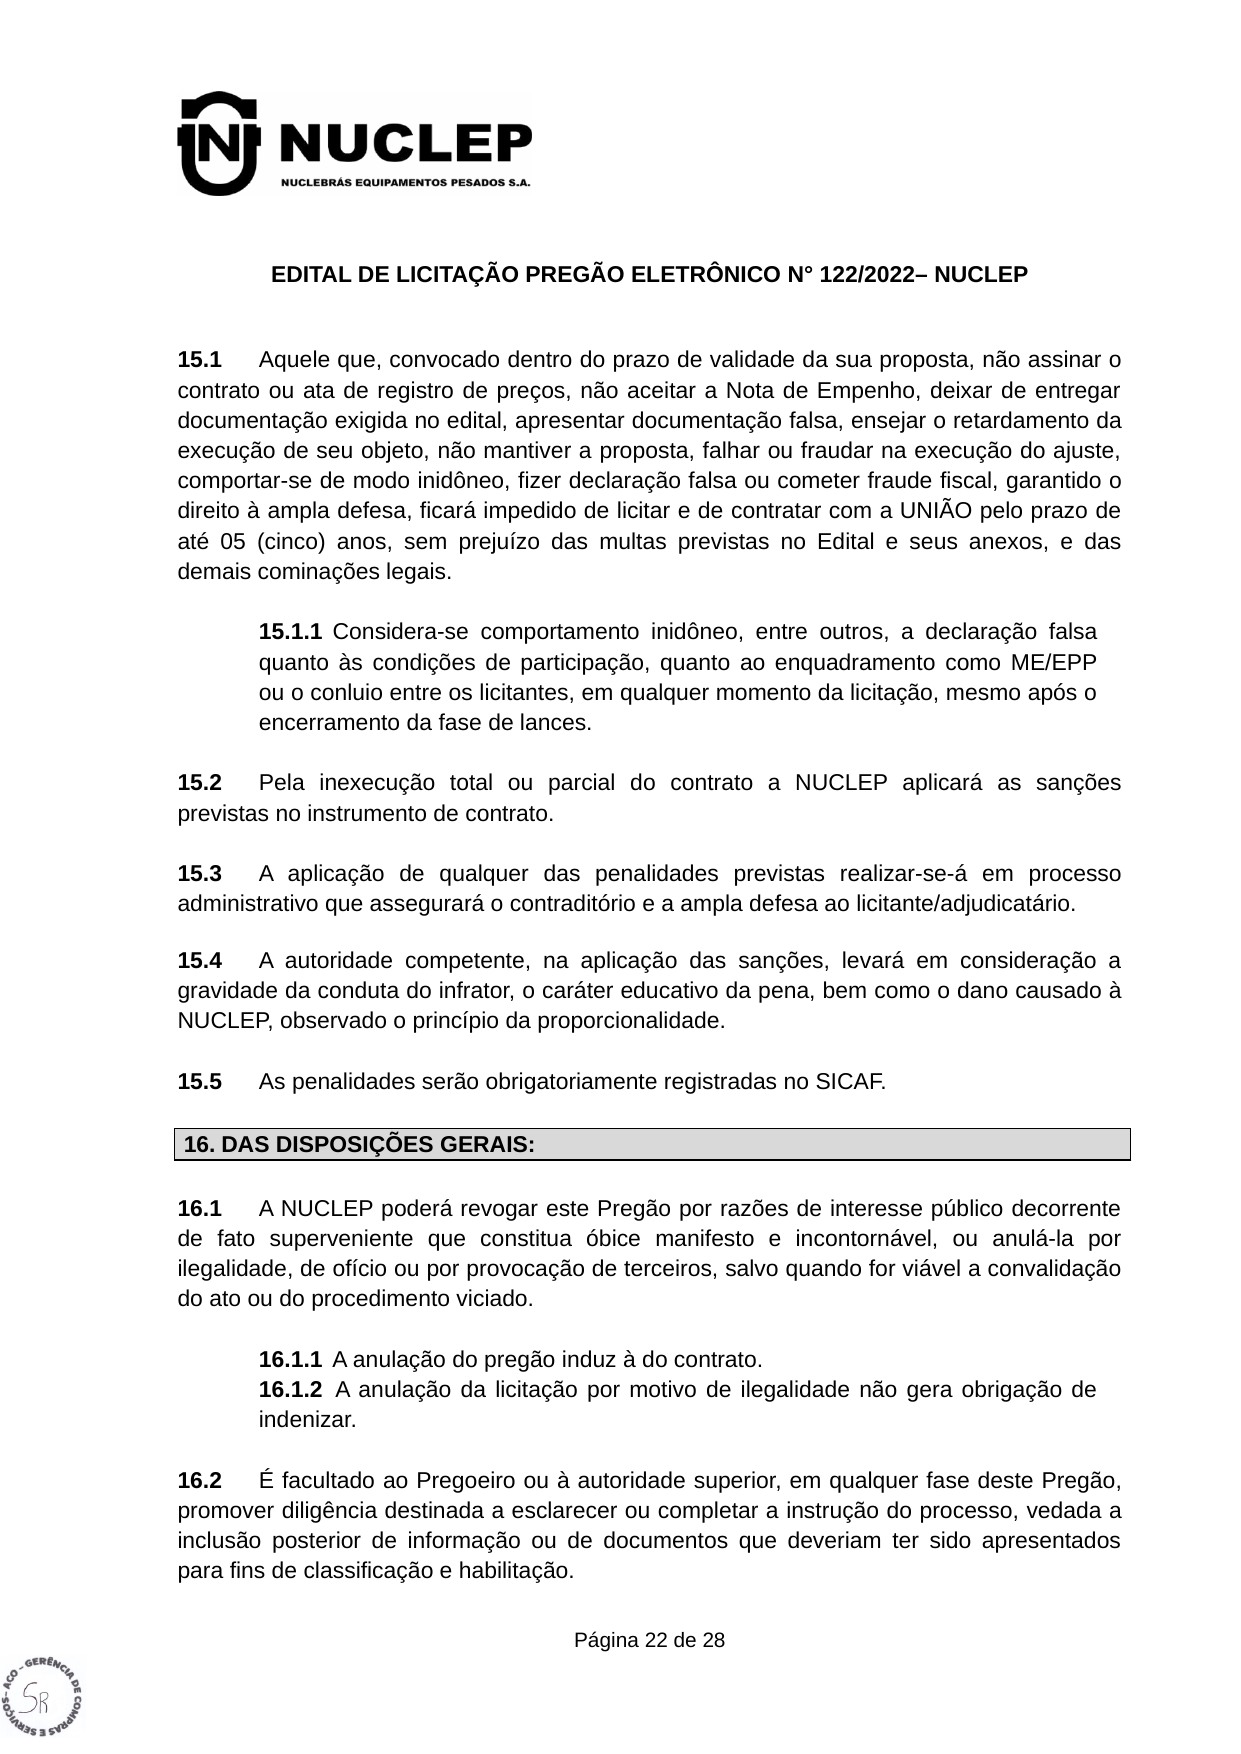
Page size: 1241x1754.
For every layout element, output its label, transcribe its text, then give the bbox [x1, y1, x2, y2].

list DAS DISPOSIÇÕES GERAIS: [175, 1129, 1130, 1159]
list É facultado ao Pregoeiro ou à autoridade superior, em qualquer fase deste Pregão, promover diligência destinada a esclarecer ou completar a instrução do processo, vedada a inclusão posterior de informação ou de documentos que deveriam ter sido apresentados para fins de classificação e habilitação. [177, 1467, 1122, 1583]
list A NUCLEP poderá revogar este Pregão por razões de interesse público decorrente de fato superveniente que constitua óbice manifesto e incontornável, ou anulá-la por ilegalidade, de ofício ou por provocação de terceiros, salvo quando for viável a convalidação do ato ou do procedimento viciado. [177, 1195, 1122, 1312]
list A autoridade competente, na aplicação das sanções, levará em consideração a gravidade da conduta do infrator, o caráter educativo da pena, bem como o dano causado à NUCLEP, observado o princípio da proporcionalidade. [177, 947, 1122, 1033]
list A aplicação de qualquer das penalidades previstas realizar-se-á em processo administrativo que assegurará o contraditório e a ampla defesa ao licitante/adjudicatário. [177, 860, 1122, 917]
list Aquele que, convocado dentro do prazo de validade da sua proposta, não assinar o contrato ou ata de registro de preços, não aceitar a Nota de Empenho, deixar de entregar documentação exigida no edital, apresentar documentação falsa, ensejar o retardamento da execução de seu objeto, não mantiver a proposta, falhar ou fraudar na execução do ajuste, comportar-se de modo inidôneo, fizer declaração falsa ou cometer fraude fiscal, garantido o direito à ampla defesa, ficará impedido de licitar e de contratar com a UNIÃO pelo prazo de até 05 (cinco) anos, sem prejuízo das multas previstas no Edital e seus anexos, e das demais cominações legais. [177, 346, 1122, 584]
picture [177, 91, 532, 196]
list A anulação da licitação por motivo de ilegalidade não gera obrigação de indenizar. [259, 1376, 1098, 1432]
picture [0, 1655, 88, 1738]
list As penalidades serão obrigatoriamente registradas no SICAF. [177, 1068, 1122, 1094]
list Considera-se comportamento inidôneo, entre outros, a declaração falsa quanto às condições de participação, quanto ao enquadramento como ME/EPP ou o conluio entre os licitantes, em qualquer momento da licitação, mesmo após o encerramento da fase de lances. [259, 618, 1098, 735]
list Pela inexecução total ou parcial do contrato a NUCLEP aplicará as sanções previstas no instrumento de contrato. [177, 769, 1122, 826]
list A anulação do pregão induz à do contrato. [259, 1346, 1098, 1372]
